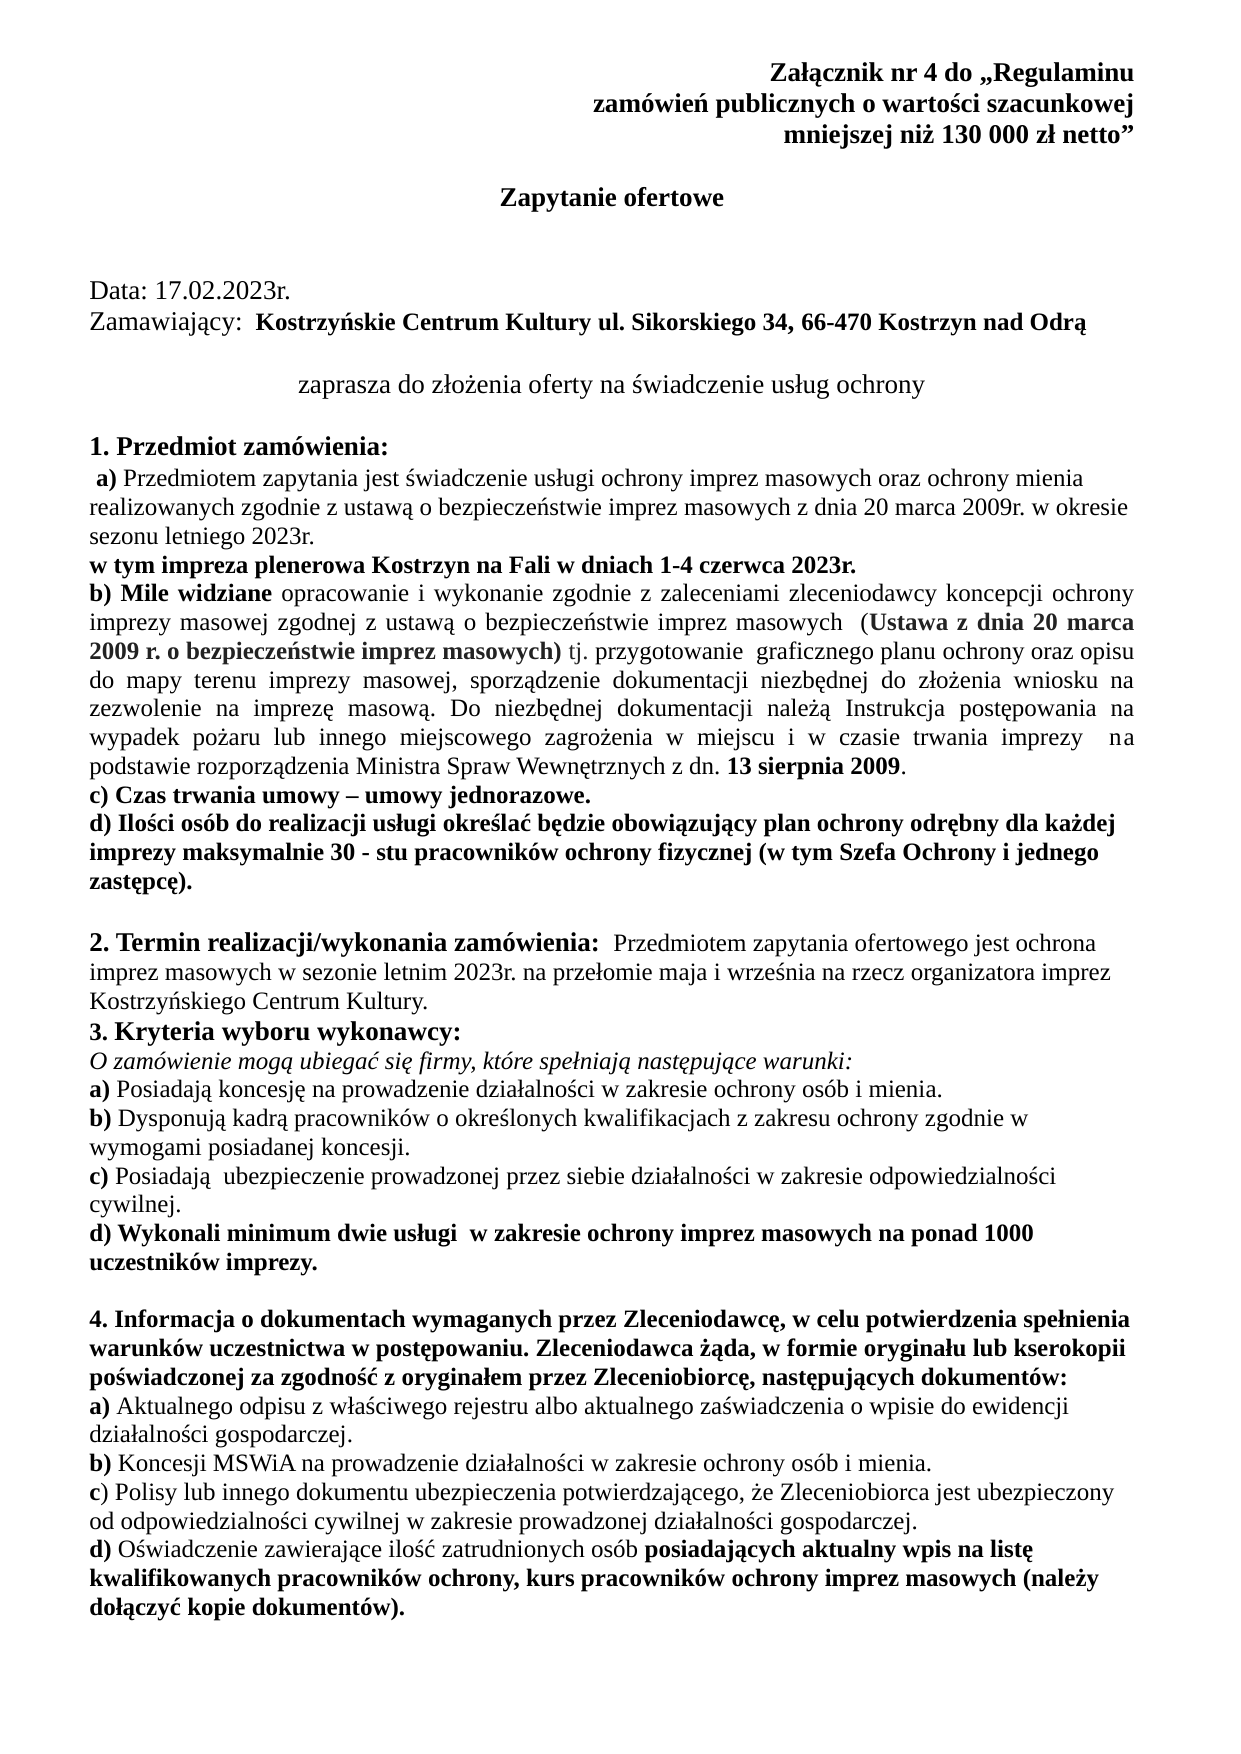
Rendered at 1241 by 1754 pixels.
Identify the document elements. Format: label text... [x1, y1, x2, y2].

text zaprasza do złożenia oferty na świadczenie usług ochrony [89, 368, 1134, 399]
text mniejszej niż 130 000 zł netto” [89, 118, 1134, 150]
text 2. Termin realizacji/wykonania zamówienia: Przedmiotem zapytania ofertowego jest ochrona imprez masowych w sezonie letnim 2023r. na przełomie maja i września na rzecz organizatora imprez Kostrzyńskiego Centrum Kultury. [89, 926, 1134, 1014]
text c) Polisy lub innego dokumentu ubezpieczenia potwierdzającego, że Zleceniobiorca jest ubezpieczony od odpowiedzialności cywilnej w zakresie prowadzonej działalności gospodarczej. [89, 1477, 1134, 1534]
text d) Oświadczenie zawierające ilość zatrudnionych osób posiadających aktualny wpis na listę kwalifikowanych pracowników ochrony, kurs pracowników ochrony imprez masowych (należy dołączyć kopie dokumentów). [89, 1534, 1134, 1621]
text Załącznik nr 4 do „Regulaminu [89, 56, 1134, 87]
text Zamawiający: Kostrzyńskie Centrum Kultury ul. Sikorskiego 34, 66-470 Kostrzyn nad Odrą [89, 305, 1134, 337]
text Data: 17.02.2023r. [89, 274, 1134, 305]
text d) Ilości osób do realizacji usługi określać będzie obowiązujący plan ochrony odrębny dla każdej imprezy maksymalnie 30 - stu pracowników ochrony fizycznej (w tym Szefa Ochrony i jednego zastępcę). [89, 808, 1134, 895]
text c) Posiadają ubezpieczenie prowadzonej przez siebie działalności w zakresie odpowiedzialności cywilnej. [89, 1161, 1134, 1218]
text c) Czas trwania umowy – umowy jednorazowe. [89, 780, 1134, 808]
text b) Mile widziane opracowanie i wykonanie zgodnie z zaleceniami zleceniodawcy koncepcji ochrony imprezy masowej zgodnej z ustawą o bezpieczeństwie imprez masowych (Ustawa z dnia 20 marca 2009 r. o bezpieczeństwie imprez masowych) tj. przygotowanie graficznego planu ochrony oraz opisu do mapy terenu imprezy masowej, sporządzenie dokumentacji niezbędnej do złożenia wniosku na zezwolenie na imprezę masową. Do niezbędnej dokumentacji należą Instrukcja postępowania na wypadek pożaru lub innego miejscowego zagrożenia w miejscu i w czasie trwania imprezy na podstawie rozporządzenia Ministra Spraw Wewnętrznych z dn. 13 sierpnia 2009. [89, 578, 1134, 780]
text a) Aktualnego odpisu z właściwego rejestru albo aktualnego zaświadczenia o wpisie do ewidencji działalności gospodarczej. [89, 1391, 1134, 1448]
text 1. Przedmiot zamówienia: [89, 430, 1134, 461]
text d) Wykonali minimum dwie usługi w zakresie ochrony imprez masowych na ponad 1000 uczestników imprezy. [89, 1218, 1134, 1276]
text b) Dysponują kadrą pracowników o określonych kwalifikacjach z zakresu ochrony zgodnie w wymogami posiadanej koncesji. [89, 1103, 1134, 1161]
text 3. Kryteria wyboru wykonawcy: [89, 1014, 1134, 1046]
text zamówień publicznych o wartości szacunkowej [89, 87, 1134, 118]
text O zamówienie mogą ubiegać się firmy, które spełniają następujące warunki: [89, 1046, 1134, 1074]
text a) Posiadają koncesję na prowadzenie działalności w zakresie ochrony osób i mienia. [89, 1074, 1134, 1103]
text Zapytanie ofertowe [89, 181, 1134, 212]
text 4. Informacja o dokumentach wymaganych przez Zleceniodawcę, w celu potwierdzenia spełnienia warunków uczestnictwa w postępowaniu. Zleceniodawca żąda, w formie oryginału lub kserokopii poświadczonej za zgodność z oryginałem przez Zleceniobiorcę, następujących dokumentów: [89, 1304, 1134, 1391]
text b) Koncesji MSWiA na prowadzenie działalności w zakresie ochrony osób i mienia. [89, 1448, 1134, 1477]
text w tym impreza plenerowa Kostrzyn na Fali w dniach 1-4 czerwca 2023r. [89, 550, 1134, 578]
text a) Przedmiotem zapytania jest świadczenie usługi ochrony imprez masowych oraz ochrony mienia realizowanych zgodnie z ustawą o bezpieczeństwie imprez masowych z dnia 20 marca 2009r. w okresie sezonu letniego 2023r. [89, 461, 1134, 550]
